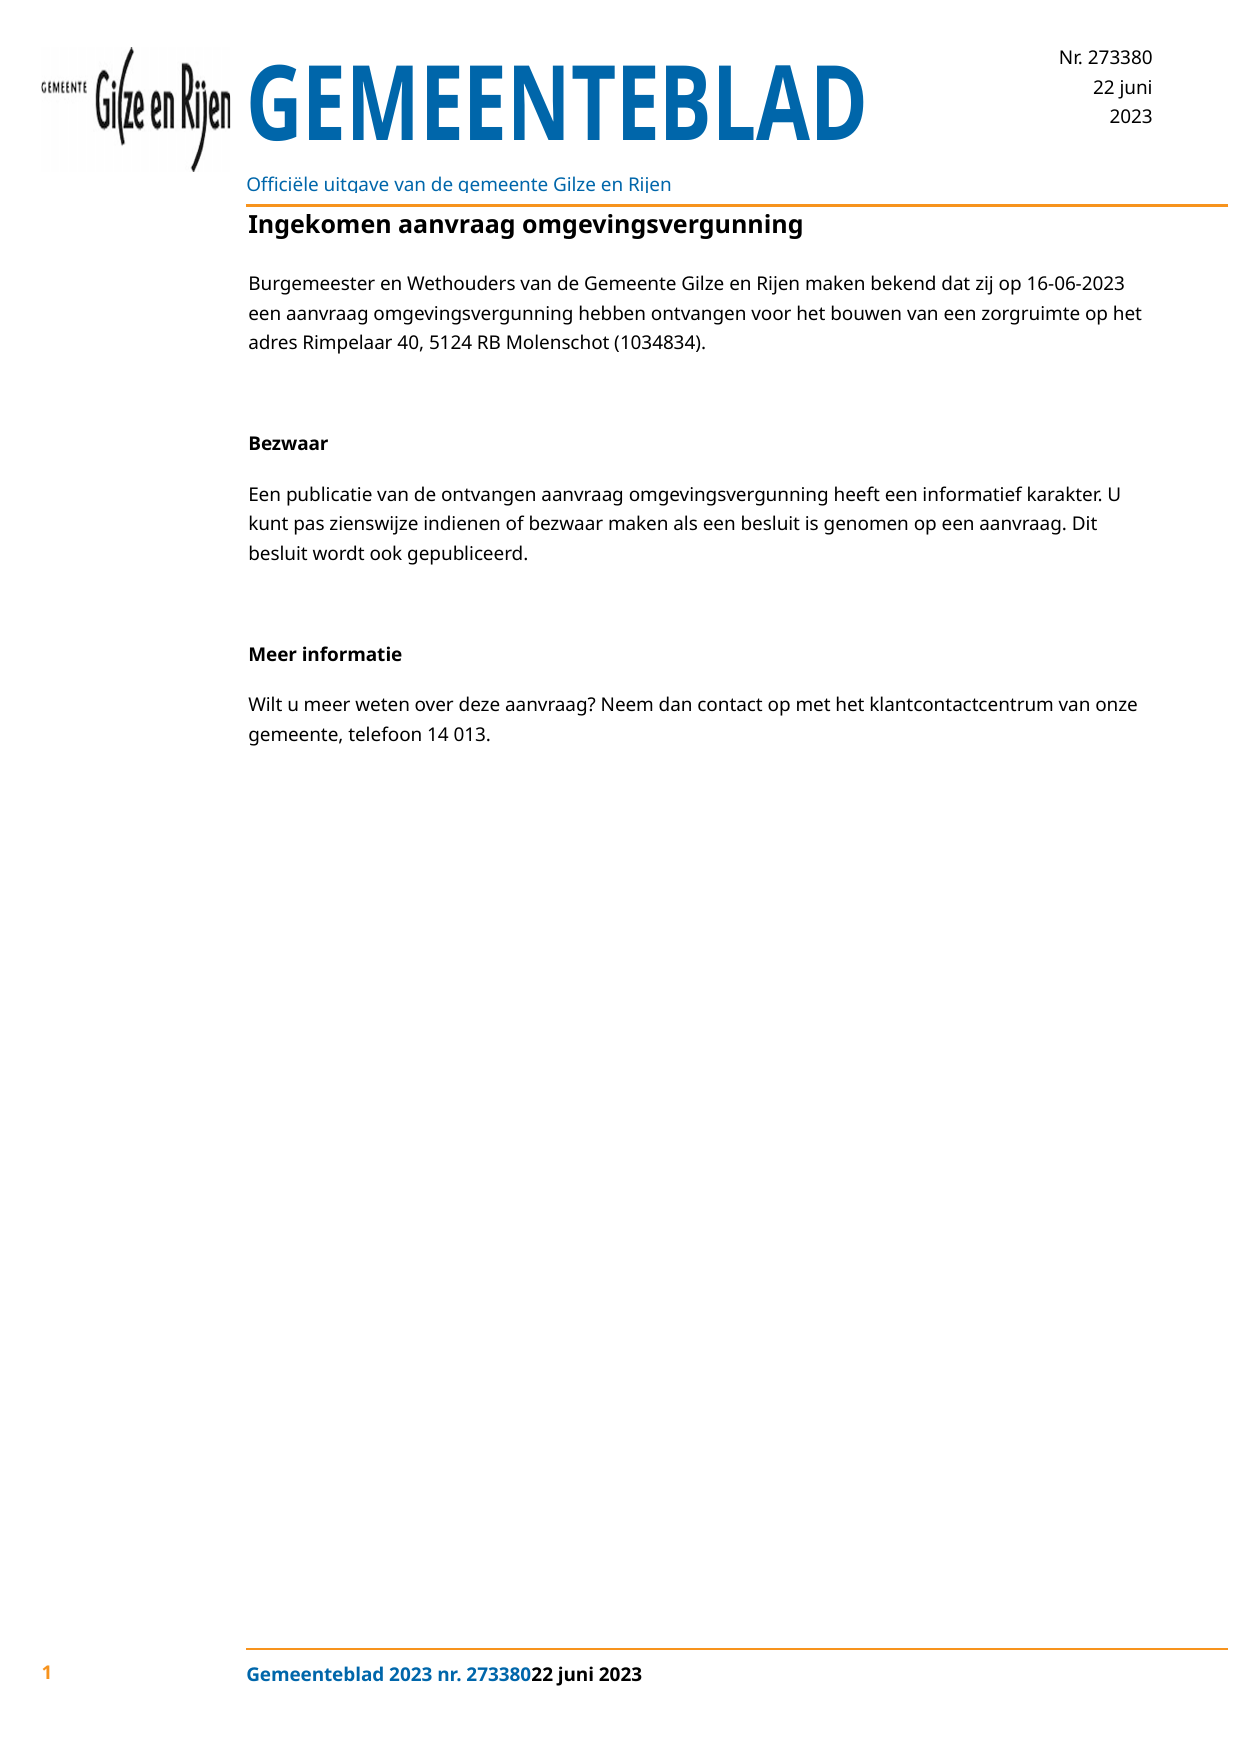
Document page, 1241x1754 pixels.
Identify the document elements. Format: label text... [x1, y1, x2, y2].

text Ingekomen aanvraag omgevingsvergunning [248, 207, 1152, 241]
text Bezwaar [248, 430, 1152, 456]
text Meer informatie [248, 641, 1152, 666]
text Burgemeester en Wethouders van de Gemeente Gilze en Rijen maken bekend dat zij op 16-06-2023 een aanvraag omgevingsvergunning hebben ontvangen voor het bouwen van een zorgruimte op het adres Rimpelaar 40, 5124 RB Molenschot (1034834). [248, 270, 1152, 355]
picture [41, 47, 231, 172]
text Een publicatie van de ontvangen aanvraag omgevingsvergunning heeft een informatief karakter. U kunt pas zienswijze indienen of bezwaar maken als een besluit is genomen op een aanvraag. Dit besluit wordt ook gepubliceerd. [248, 481, 1152, 566]
text Wilt u meer weten over deze aanvraag? Neem dan contact op met het klantcontactcentrum van onze gemeente, telefoon 14 013. [248, 691, 1152, 746]
